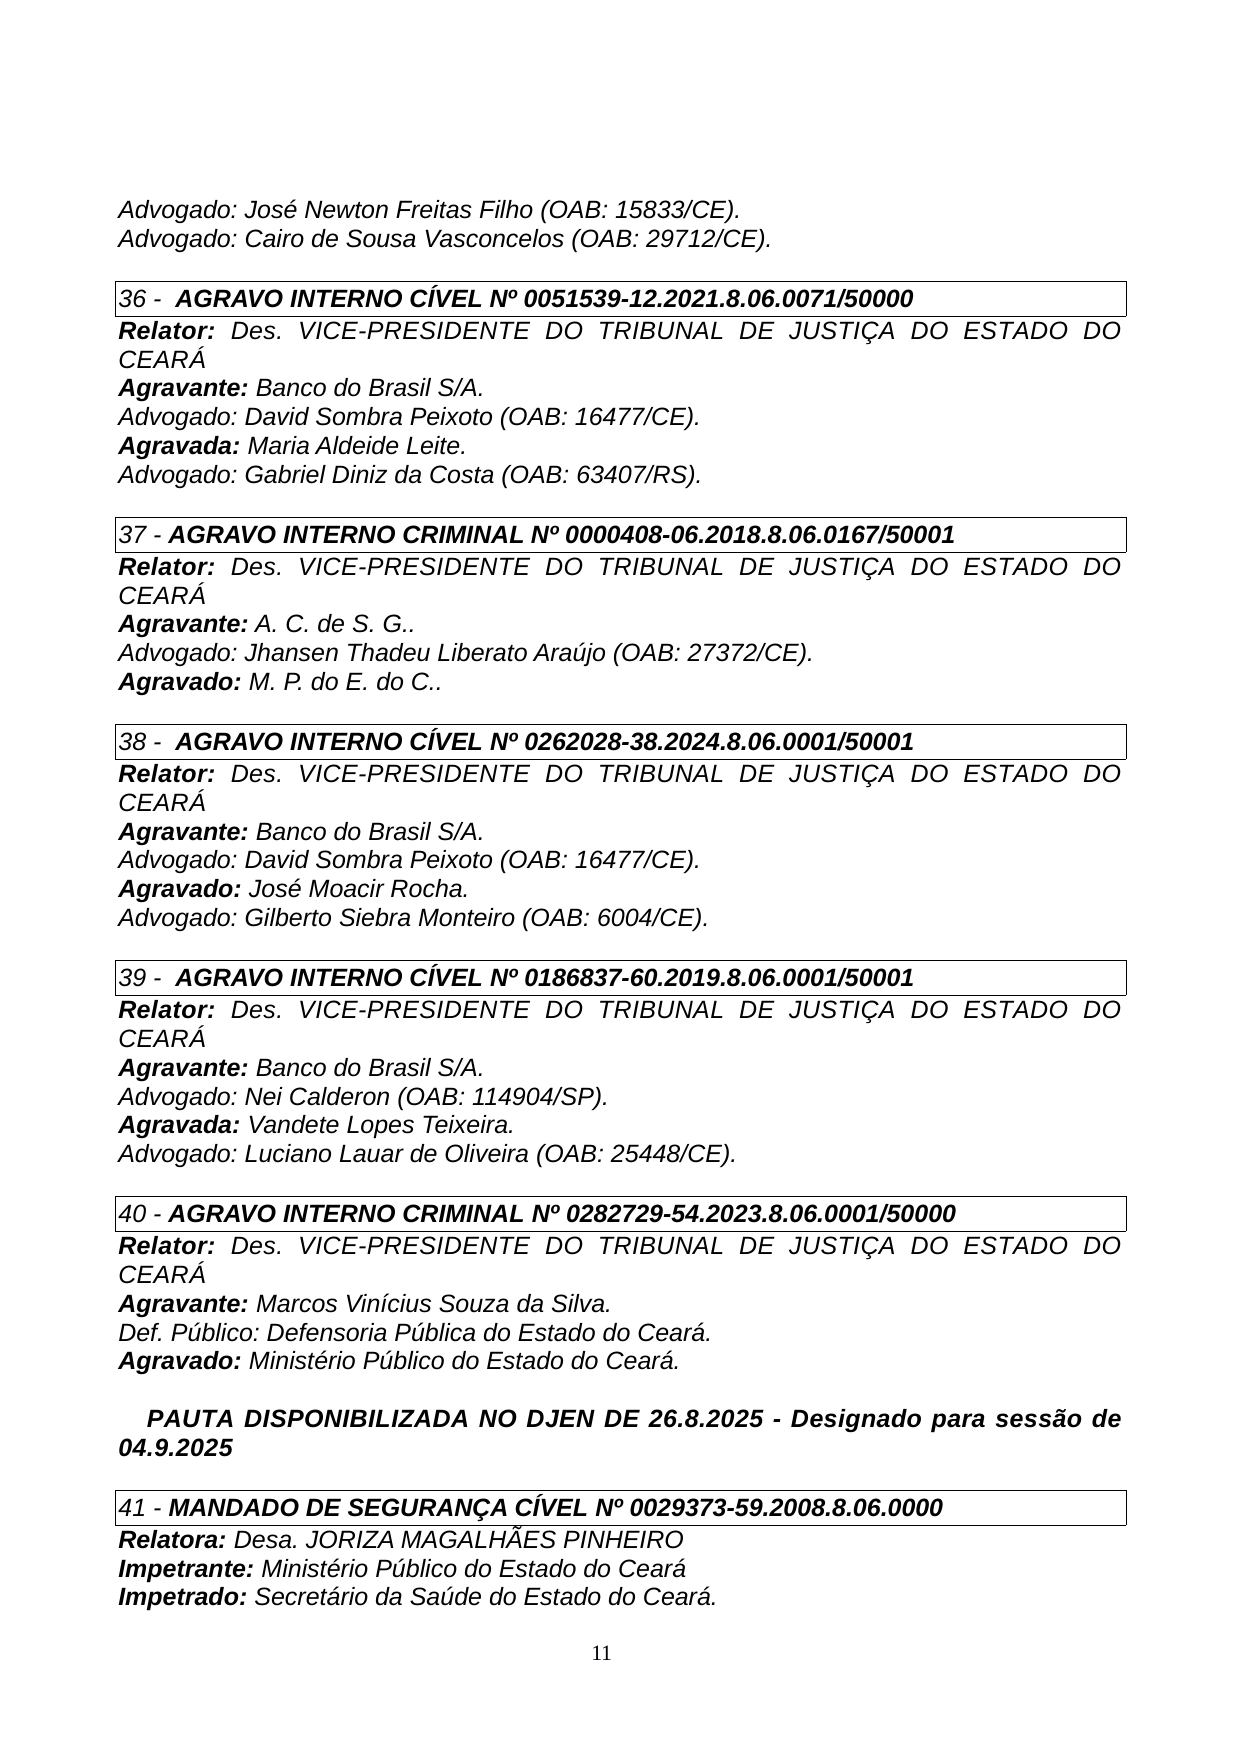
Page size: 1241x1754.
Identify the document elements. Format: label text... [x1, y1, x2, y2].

text Def. Público: Defensoria Pública do Estado do Ceará. [118, 1317, 1123, 1346]
text Agravante: Marcos Vinícius Souza da Silva. [118, 1289, 1123, 1317]
text Advogado: José Newton Freitas Filho (OAB: 15833/CE). [118, 195, 1123, 223]
text Agravada: Maria Aldeide Leite. [118, 431, 1123, 459]
text Advogado: David Sombra Peixoto (OAB: 16477/CE). [118, 402, 1123, 431]
text Advogado: Jhansen Thadeu Liberato Araújo (OAB: 27372/CE). [118, 638, 1123, 667]
text Impetrante: Ministério Público do Estado do Ceará [118, 1553, 1123, 1582]
text Advogado: Cairo de Sousa Vasconcelos (OAB: 29712/CE). [118, 223, 1123, 252]
text 37 - AGRAVO INTERNO CRIMINAL Nº 0000408-06.2018.8.06.0167/50001 [116, 518, 1126, 552]
text 41 - MANDADO DE SEGURANÇA CÍVEL Nº 0029373-59.2008.8.06.0000 [116, 1491, 1126, 1525]
text Agravada: Vandete Lopes Teixeira. [118, 1110, 1123, 1139]
text Advogado: Gilberto Siebra Monteiro (OAB: 6004/CE). [118, 903, 1123, 932]
text 38 - AGRAVO INTERNO CÍVEL Nº 0262028-38.2024.8.06.0001/50001 [116, 725, 1126, 759]
text  PAUTA DISPONIBILIZADA NO DJEN DE 26.8.2025 - Designado para sessão de 04.9.2025 [118, 1404, 1123, 1461]
text Relator: Des. VICE-PRESIDENTE DO TRIBUNAL DE JUSTIÇA DO ESTADO DO CEARÁ [118, 760, 1123, 817]
text Agravante: A. C. de S. G.. [118, 609, 1123, 638]
text Agravante: Banco do Brasil S/A. [118, 817, 1123, 845]
text 39 - AGRAVO INTERNO CÍVEL Nº 0186837-60.2019.8.06.0001/50001 [116, 961, 1126, 995]
text Relatora: Desa. JORIZA MAGALHÃES PINHEIRO [118, 1526, 1123, 1553]
text 36 - AGRAVO INTERNO CÍVEL Nº 0051539-12.2021.8.06.0071/50000 [116, 282, 1126, 316]
text Advogado: Nei Calderon (OAB: 114904/SP). [118, 1081, 1123, 1110]
text Advogado: David Sombra Peixoto (OAB: 16477/CE). [118, 845, 1123, 874]
text Relator: Des. VICE-PRESIDENTE DO TRIBUNAL DE JUSTIÇA DO ESTADO DO CEARÁ [118, 1232, 1123, 1289]
text Agravado: M. P. do E. do C.. [118, 667, 1123, 696]
text Impetrado: Secretário da Saúde do Estado do Ceará. [118, 1582, 1123, 1611]
text Relator: Des. VICE-PRESIDENTE DO TRIBUNAL DE JUSTIÇA DO ESTADO DO CEARÁ [118, 996, 1123, 1053]
text Relator: Des. VICE-PRESIDENTE DO TRIBUNAL DE JUSTIÇA DO ESTADO DO CEARÁ [118, 553, 1123, 609]
text Advogado: Luciano Lauar de Oliveira (OAB: 25448/CE). [118, 1139, 1123, 1168]
text Relator: Des. VICE-PRESIDENTE DO TRIBUNAL DE JUSTIÇA DO ESTADO DO CEARÁ [118, 317, 1123, 373]
text Agravado: Ministério Público do Estado do Ceará. [118, 1346, 1123, 1375]
text Advogado: Gabriel Diniz da Costa (OAB: 63407/RS). [118, 459, 1123, 488]
text Agravado: José Moacir Rocha. [118, 874, 1123, 903]
text Agravante: Banco do Brasil S/A. [118, 1053, 1123, 1081]
text Agravante: Banco do Brasil S/A. [118, 373, 1123, 402]
text 40 - AGRAVO INTERNO CRIMINAL Nº 0282729-54.2023.8.06.0001/50000 [116, 1197, 1126, 1231]
